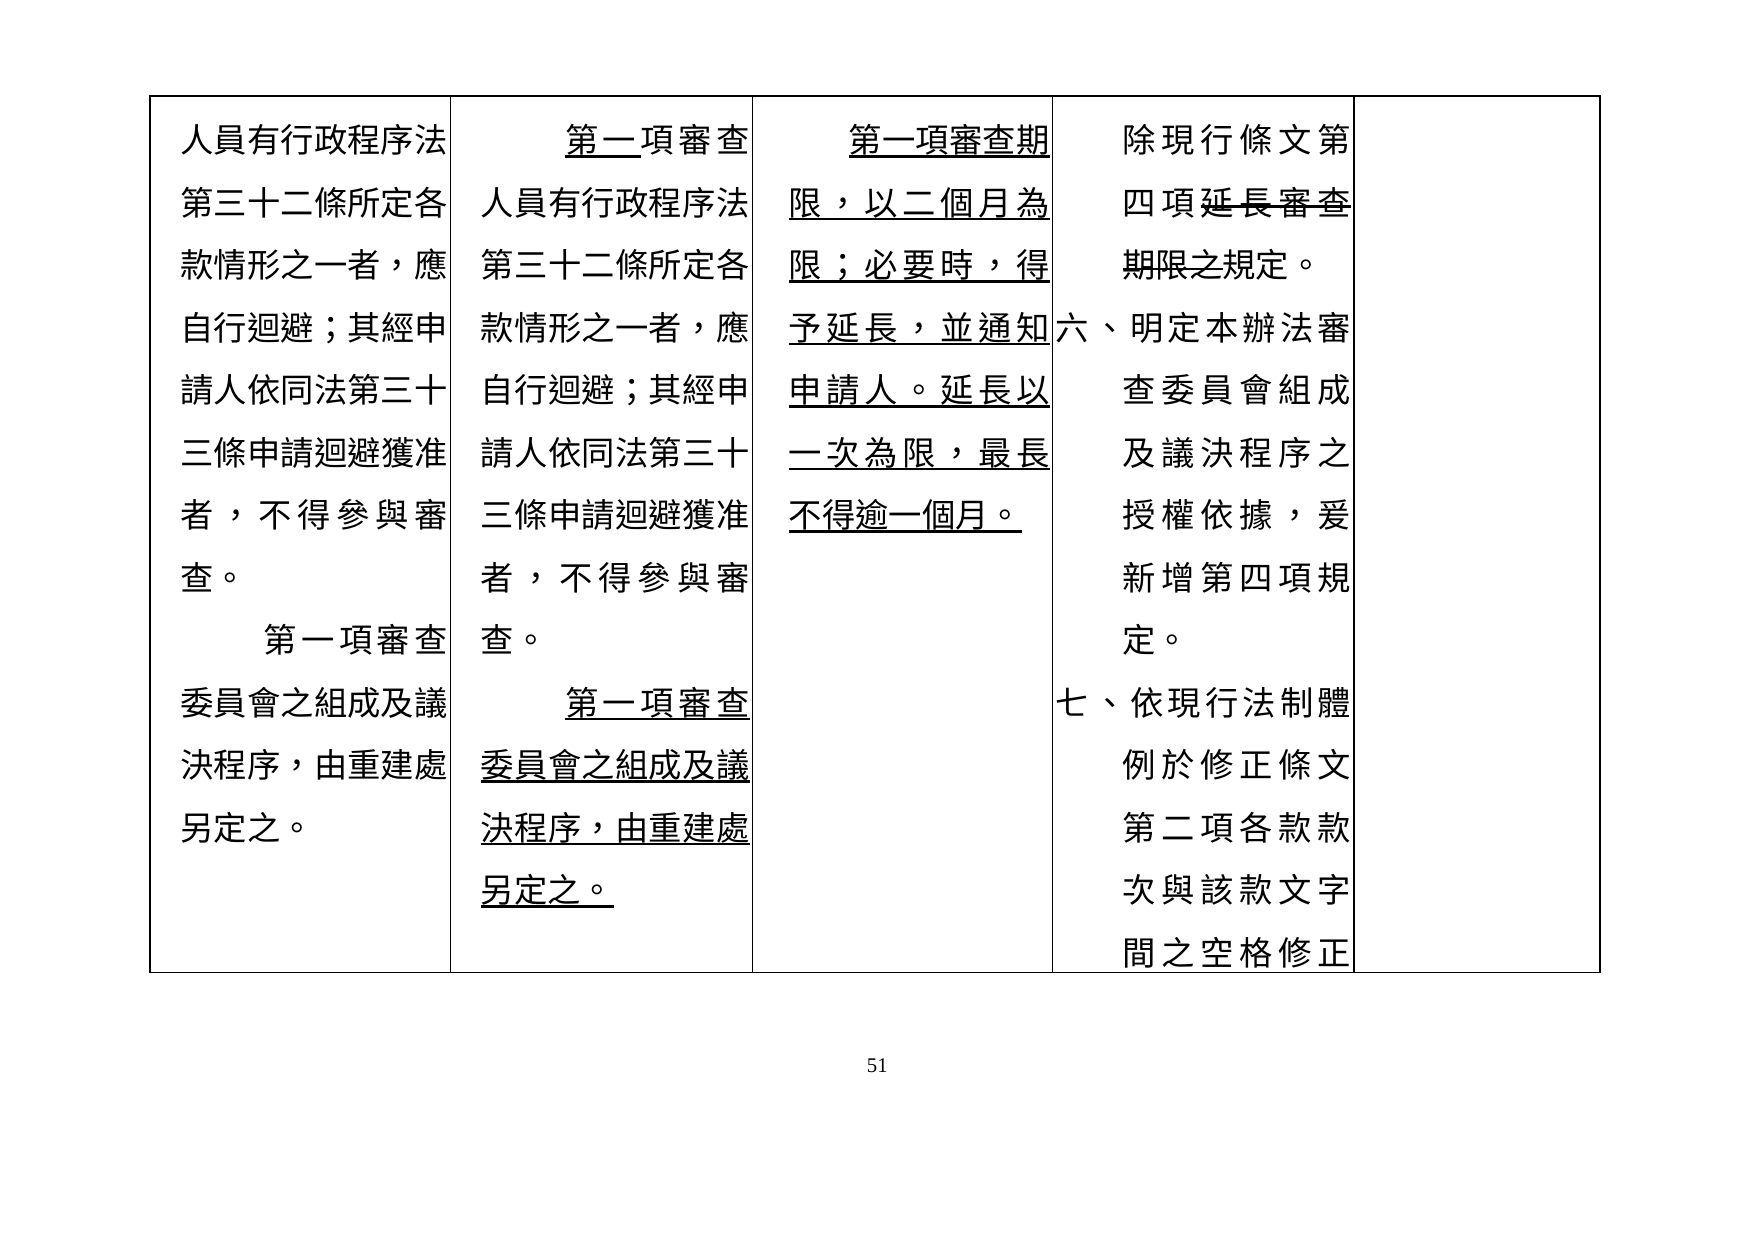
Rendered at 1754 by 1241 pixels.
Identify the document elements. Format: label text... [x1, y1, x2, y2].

table_cell [1355, 97, 1599, 972]
table_cell 第一項審查人員有行政程序法第三十二條所定各款情形之一者，應自行迴避；其經申請人依同法第三十三條申請迴避獲准者，不得參與審查。 第一項審查委員會之組成及議決程序，由重建處另定之。 [451, 97, 752, 972]
table_cell 人員有行政程序法第三十二條所定各款情形之一者，應自行迴避；其經申請人依同法第三十三條申請迴避獲准者，不得參與審查。 第一項審查委員會之組成及議決程序，由重建處另定之。 [151, 97, 450, 972]
table_cell 第一項審查期限，以二個月為限；必要時，得予延長，並通知申請人。延長以一次為限，最長不得逾一個月。 [753, 97, 1052, 972]
table_cell 除現行條文第四項延長審查期限之規定。 六、明定本辦法審查委員會組成及議決程序之授權依據，爰新增第四項規定。 七、依現行法制體例於修正條文第二項各款款次與該款文字間之空格修正 [1053, 97, 1353, 972]
